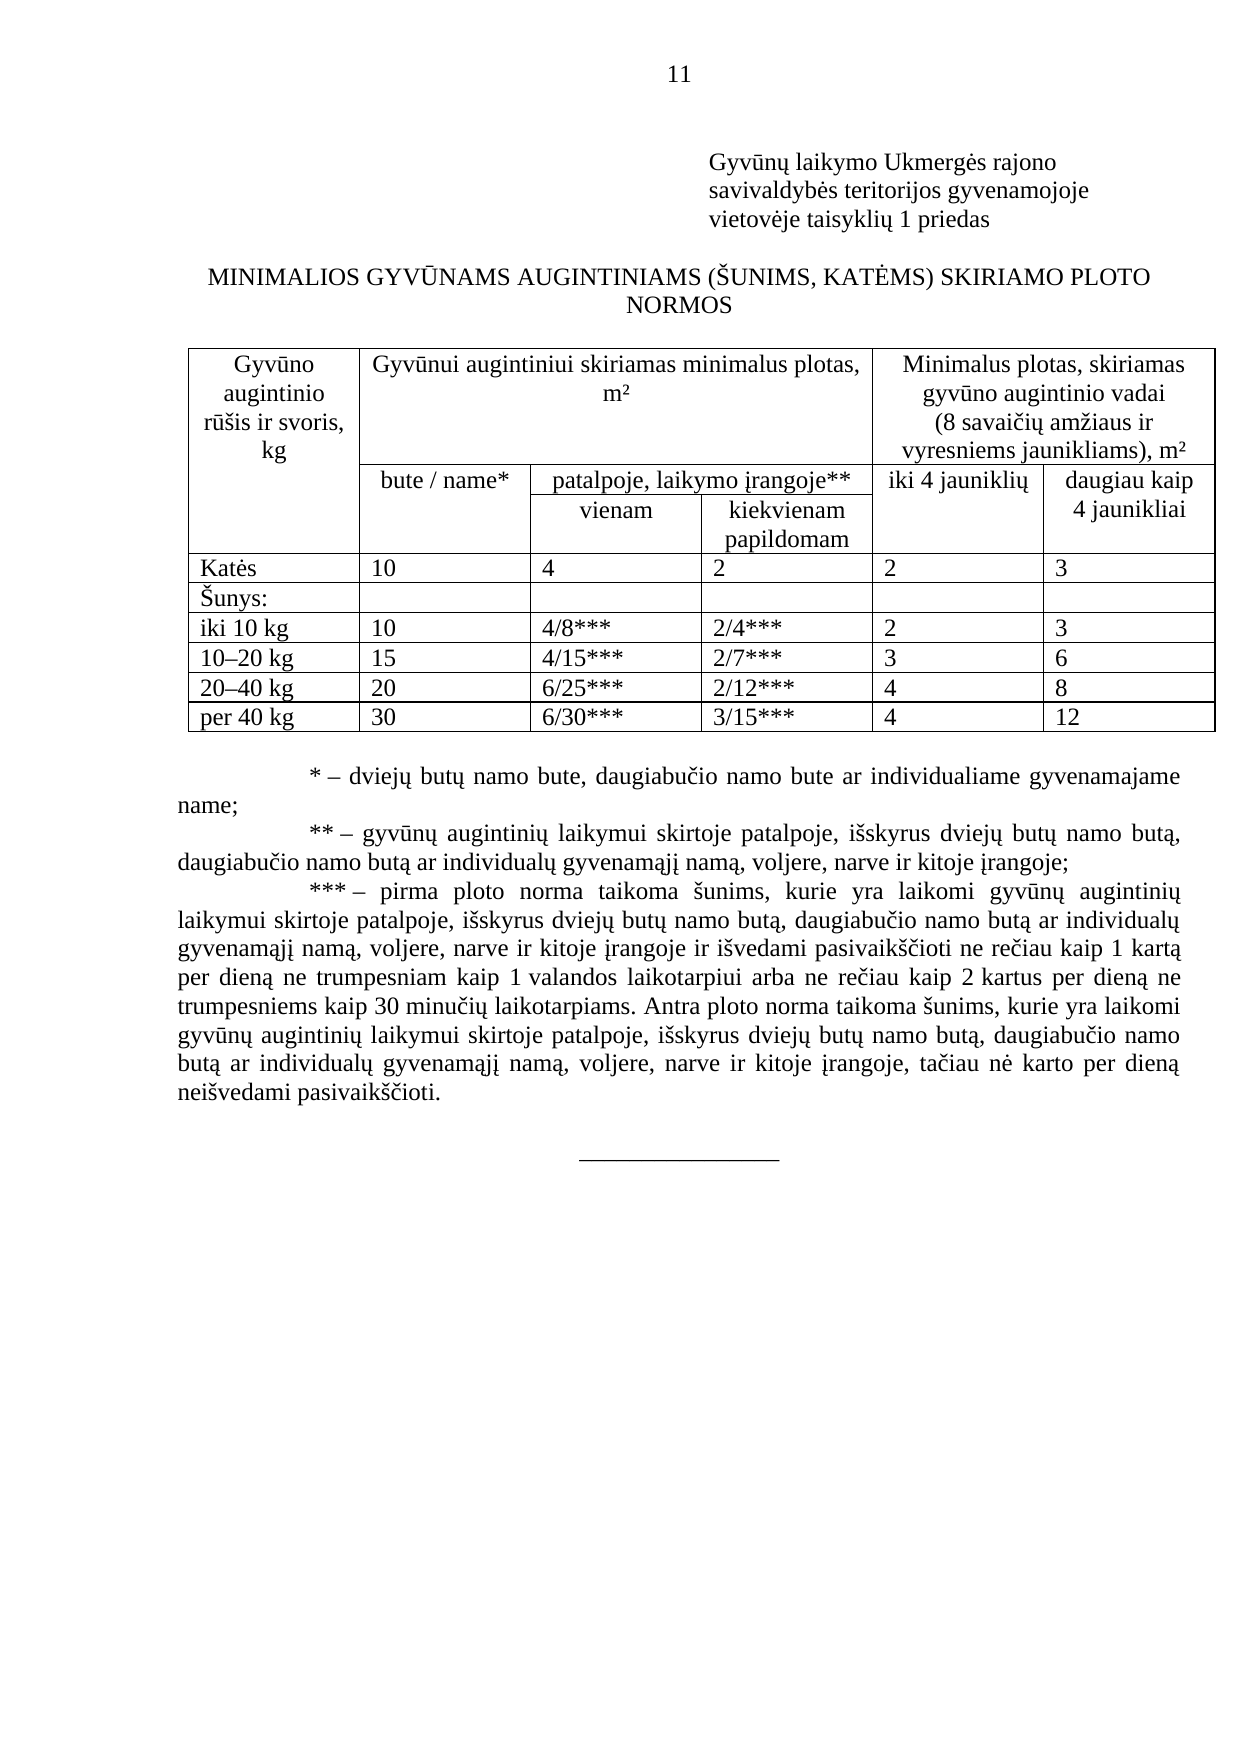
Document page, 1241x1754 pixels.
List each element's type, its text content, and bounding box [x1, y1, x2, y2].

table_cell 4 [873, 703, 1043, 731]
table_cell per 40 kg [189, 703, 359, 731]
table_cell 8 [1044, 673, 1214, 701]
table_header Gyvūno augintinio rūšis ir svoris, kg [189, 349, 359, 552]
text ________________ [177, 1135, 1181, 1163]
table_cell 2 [702, 554, 872, 582]
table_cell [873, 583, 1043, 612]
table_cell 20 [360, 673, 530, 701]
table_cell 3 [1044, 554, 1214, 582]
table_cell [531, 583, 701, 612]
table_header Minimalus plotas, skiriamas gyvūno augintinio vadai (8 savaičių amžiaus ir vyresniems jaunikliams), m² [873, 349, 1214, 464]
table_cell 6/25*** [531, 673, 701, 701]
table_cell iki 4 jauniklių [873, 465, 1043, 552]
text MINIMALIOS GYVŪNAMS AUGINTINIAMS (ŠUNIMS, KATĖMS) SKIRIAMO PLOTO NORMOS [177, 262, 1181, 319]
table_cell [360, 583, 530, 612]
text ** – gyvūnų augintinių laikymui skirtoje patalpoje, išskyrus dviejų butų namo butą, daugiabučio namo butą ar individualų gyvenamąjį namą, voljere, narve ir kitoje įrangoje; [177, 818, 1181, 876]
table_cell 12 [1044, 703, 1214, 731]
table_cell 6/30*** [531, 703, 701, 731]
table_cell 2/4*** [702, 613, 872, 642]
table_cell 2/7*** [702, 643, 872, 672]
table_cell 10 [360, 554, 530, 582]
table_cell 15 [360, 643, 530, 672]
text *** – pirma ploto norma taikoma šunims, kurie yra laikomi gyvūnų augintinių laikymui skirtoje patalpoje, išskyrus dviejų butų namo butą, daugiabučio namo butą ar individualų gyvenamąjį namą, voljere, narve ir kitoje įrangoje ir išvedami pasivaikščioti ne rečiau kaip 1 kartą per dieną ne trumpesniam kaip 1 valandos laikotarpiui arba ne rečiau kaip 2 kartus per dieną ne trumpesniems kaip 30 minučių laikotarpiams. Antra ploto norma taikoma šunims, kurie yra laikomi gyvūnų augintinių laikymui skirtoje patalpoje, išskyrus dviejų butų namo butą, daugiabučio namo butą ar individualų gyvenamąjį namą, voljere, narve ir kitoje įrangoje, tačiau nė karto per dieną neišvedami pasivaikščioti. [177, 876, 1181, 1106]
table_cell 4/15*** [531, 643, 701, 672]
table_cell [702, 583, 872, 612]
table_cell 3 [1044, 613, 1214, 642]
table_cell 4/8*** [531, 613, 701, 642]
table_cell 6 [1044, 643, 1214, 672]
table_cell 2 [873, 554, 1043, 582]
text vietovėje taisyklių 1 priedas [572, 204, 1181, 233]
text * – dviejų butų namo bute, daugiabučio namo bute ar individualiame gyvenamajame name; [177, 761, 1181, 818]
table_header Gyvūnui augintiniui skiriamas minimalus plotas, m² [360, 349, 872, 464]
table_cell vienam [531, 495, 701, 552]
table_cell [1044, 583, 1214, 612]
table_cell Katės [189, 554, 359, 582]
table_cell iki 10 kg [189, 613, 359, 642]
table_cell 10 [360, 613, 530, 642]
table_cell 10–20 kg [189, 643, 359, 672]
text savivaldybės teritorijos gyvenamojoje [572, 176, 1181, 204]
table_cell 2 [873, 613, 1043, 642]
table_cell 30 [360, 703, 530, 731]
table_cell kiekvienam papildomam [702, 495, 872, 552]
table_cell 4 [873, 673, 1043, 701]
text Gyvūnų laikymo Ukmergės rajono [572, 147, 1181, 176]
table_cell 3 [873, 643, 1043, 672]
table_cell bute / name* [360, 465, 530, 552]
table_cell Šunys: [189, 583, 359, 612]
table_cell 4 [531, 554, 701, 582]
table_cell daugiau kaip 4 jaunikliai [1044, 465, 1214, 552]
table_cell 20–40 kg [189, 673, 359, 701]
table_cell patalpoje, laikymo įrangoje** [531, 465, 872, 494]
table_cell 2/12*** [702, 673, 872, 701]
table_cell 3/15*** [702, 703, 872, 731]
